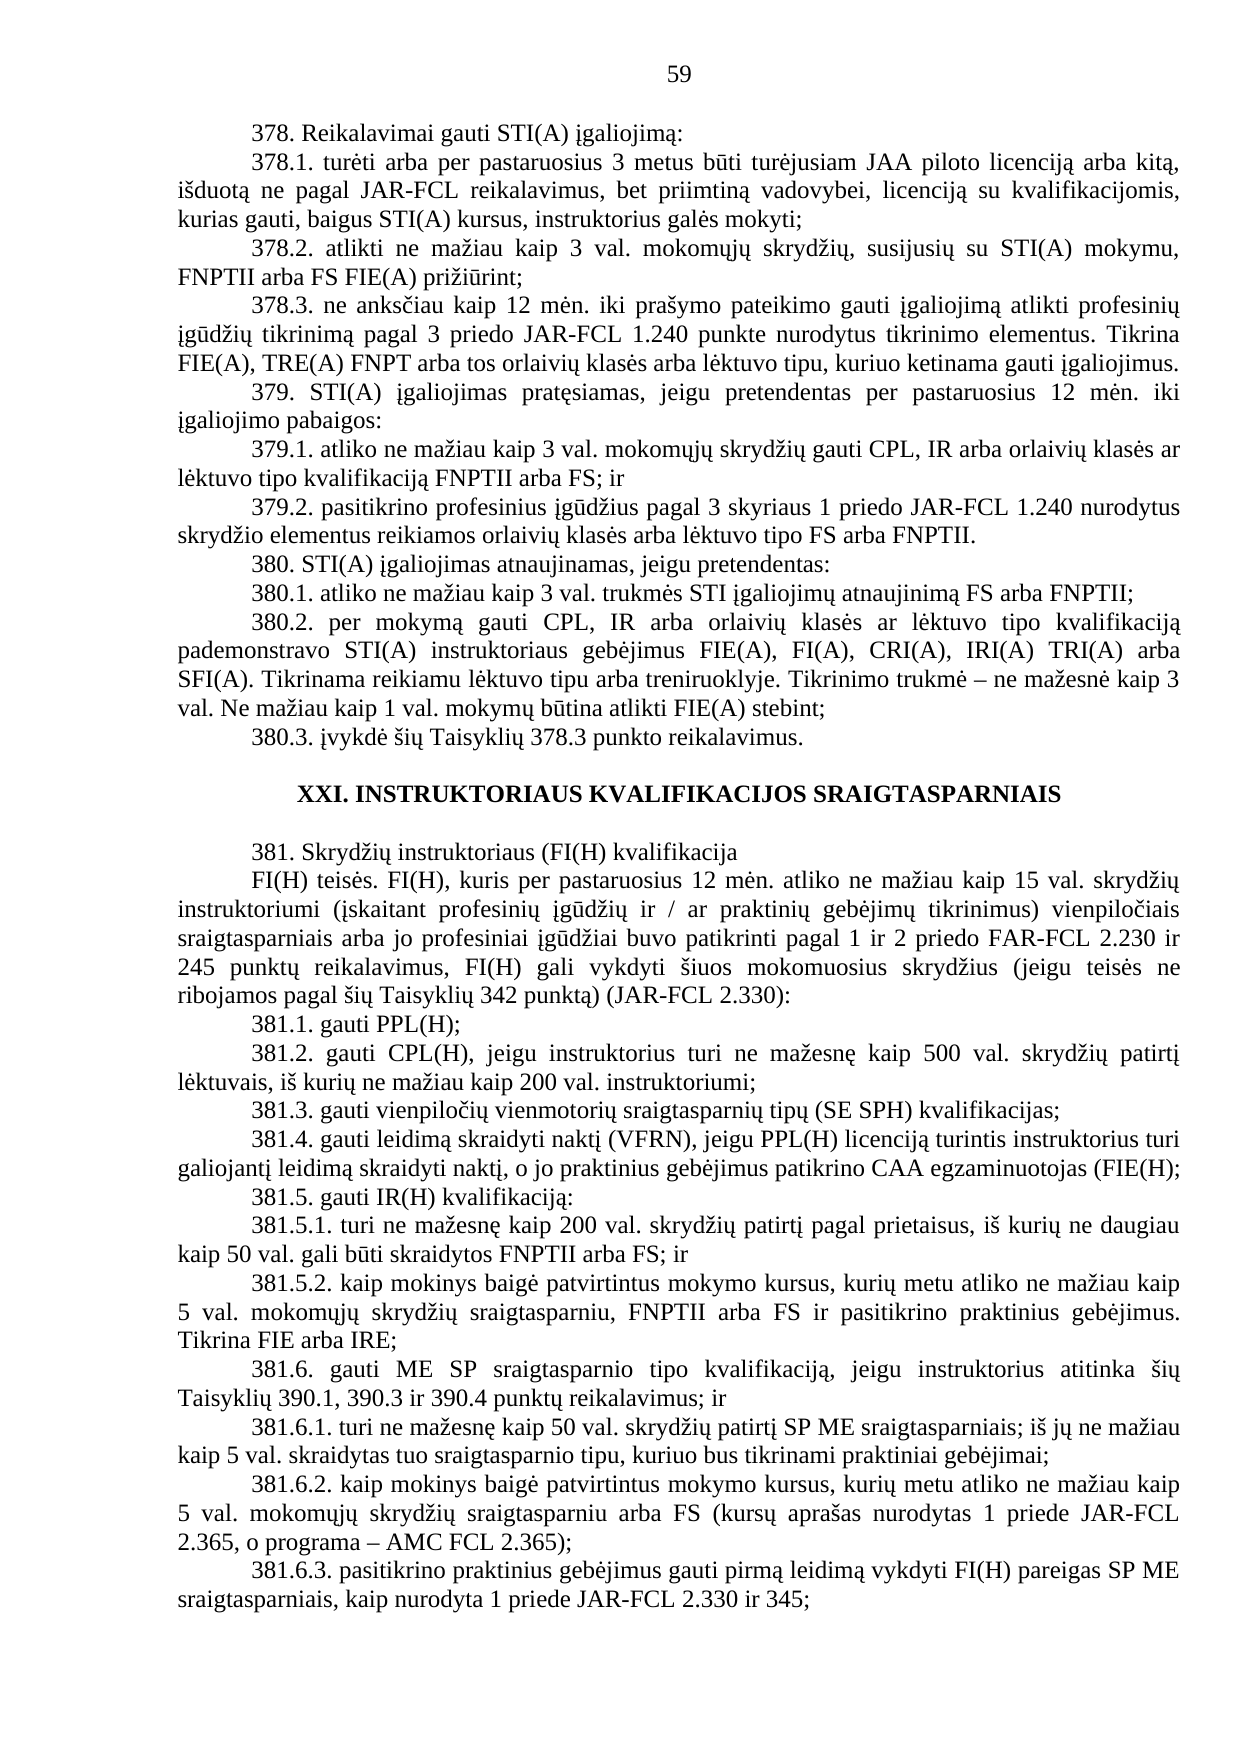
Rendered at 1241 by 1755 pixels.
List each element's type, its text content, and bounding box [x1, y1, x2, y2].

text 381.5.2. kaip mokinys baigė patvirtintus mokymo kursus, kurių metu atliko ne mažiau kaip 5 val. mokomųjų skrydžių sraigtasparniu, FNPTII arba FS ir pasitikrino praktinius gebėjimus. Tikrina FIE arba IRE; [177, 1268, 1181, 1354]
text 378.3. ne anksčiau kaip 12 mėn. iki prašymo pateikimo gauti įgaliojimą atlikti profesinių įgūdžių tikrinimą pagal 3 priedo JAR-FCL 1.240 punkte nurodytus tikrinimo elementus. Tikrina FIE(A), TRE(A) FNPT arba tos orlaivių klasės arba lėktuvo tipu, kuriuo ketinama gauti įgaliojimus. [177, 291, 1181, 377]
text XXI. INSTRUKTORIAUS KVALIFIKACIJOS SRAIGTASPARNIAIS [177, 779, 1181, 808]
text FI(H) teisės. FI(H), kuris per pastaruosius 12 mėn. atliko ne mažiau kaip 15 val. skrydžių instruktoriumi (įskaitant profesinių įgūdžių ir / ar praktinių gebėjimų tikrinimus) vienpiločiais sraigtasparniais arba jo profesiniai įgūdžiai buvo patikrinti pagal 1 ir 2 priedo FAR-FCL 2.230 ir 245 punktų reikalavimus, FI(H) gali vykdyti šiuos mokomuosius skrydžius (jeigu teisės ne ribojamos pagal šių Taisyklių 342 punktą) (JAR-FCL 2.330): [177, 866, 1181, 1009]
text 380.3. įvykdė šių Taisyklių 378.3 punkto reikalavimus. [177, 722, 1181, 751]
text 379.2. pasitikrino profesinius įgūdžius pagal 3 skyriaus 1 priedo JAR-FCL 1.240 nurodytus skrydžio elementus reikiamos orlaivių klasės arba lėktuvo tipo FS arba FNPTII. [177, 492, 1181, 549]
text 381.6.1. turi ne mažesnę kaip 50 val. skrydžių patirtį SP ME sraigtasparniais; iš jų ne mažiau kaip 5 val. skraidytas tuo sraigtasparnio tipu, kuriuo bus tikrinami praktiniai gebėjimai; [177, 1412, 1181, 1469]
text 381. Skrydžių instruktoriaus (FI(H) kvalifikacija [177, 837, 1181, 866]
text 381.6. gauti ME SP sraigtasparnio tipo kvalifikaciją, jeigu instruktorius atitinka šių Taisyklių 390.1, 390.3 ir 390.4 punktų reikalavimus; ir [177, 1354, 1181, 1412]
text 381.4. gauti leidimą skraidyti naktį (VFRN), jeigu PPL(H) licenciją turintis instruktorius turi galiojantį leidimą skraidyti naktį, o jo praktinius gebėjimus patikrino CAA egzaminuotojas (FIE(H); [177, 1124, 1181, 1182]
text 381.5. gauti IR(H) kvalifikaciją: [177, 1182, 1181, 1211]
text 380. STI(A) įgaliojimas atnaujinamas, jeigu pretendentas: [177, 549, 1181, 578]
text 381.6.2. kaip mokinys baigė patvirtintus mokymo kursus, kurių metu atliko ne mažiau kaip 5 val. mokomųjų skrydžių sraigtasparniu arba FS (kursų aprašas nurodytas 1 priede JAR-FCL 2.365, o programa – AMC FCL 2.365); [177, 1469, 1181, 1556]
text 378.2. atlikti ne mažiau kaip 3 val. mokomųjų skrydžių, susijusių su STI(A) mokymu, FNPTII arba FS FIE(A) prižiūrint; [177, 233, 1181, 291]
text 379. STI(A) įgaliojimas pratęsiamas, jeigu pretendentas per pastaruosius 12 mėn. iki įgaliojimo pabaigos: [177, 377, 1181, 434]
text 378.1. turėti arba per pastaruosius 3 metus būti turėjusiam JAA piloto licenciją arba kitą, išduotą ne pagal JAR-FCL reikalavimus, bet priimtiną vadovybei, licenciją su kvalifikacijomis, kurias gauti, baigus STI(A) kursus, instruktorius galės mokyti; [177, 147, 1181, 233]
text 381.5.1. turi ne mažesnę kaip 200 val. skrydžių patirtį pagal prietaisus, iš kurių ne daugiau kaip 50 val. gali būti skraidytos FNPTII arba FS; ir [177, 1211, 1181, 1268]
text 380.1. atliko ne mažiau kaip 3 val. trukmės STI įgaliojimų atnaujinimą FS arba FNPTII; [177, 578, 1181, 607]
text 381.3. gauti vienpiločių vienmotorių sraigtasparnių tipų (SE SPH) kvalifikacijas; [177, 1096, 1181, 1124]
text 381.1. gauti PPL(H); [177, 1009, 1181, 1038]
text 379.1. atliko ne mažiau kaip 3 val. mokomųjų skrydžių gauti CPL, IR arba orlaivių klasės ar lėktuvo tipo kvalifikaciją FNPTII arba FS; ir [177, 434, 1181, 492]
text 378. Reikalavimai gauti STI(A) įgaliojimą: [177, 118, 1181, 147]
text 381.6.3. pasitikrino praktinius gebėjimus gauti pirmą leidimą vykdyti FI(H) pareigas SP ME sraigtasparniais, kaip nurodyta 1 priede JAR-FCL 2.330 ir 345; [177, 1556, 1181, 1613]
text 380.2. per mokymą gauti CPL, IR arba orlaivių klasės ar lėktuvo tipo kvalifikaciją pademonstravo STI(A) instruktoriaus gebėjimus FIE(A), FI(A), CRI(A), IRI(A) TRI(A) arba SFI(A). Tikrinama reikiamu lėktuvo tipu arba treniruoklyje. Tikrinimo trukmė – ne mažesnė kaip 3 val. Ne mažiau kaip 1 val. mokymų būtina atlikti FIE(A) stebint; [177, 607, 1181, 722]
text 381.2. gauti CPL(H), jeigu instruktorius turi ne mažesnę kaip 500 val. skrydžių patirtį lėktuvais, iš kurių ne mažiau kaip 200 val. instruktoriumi; [177, 1038, 1181, 1096]
